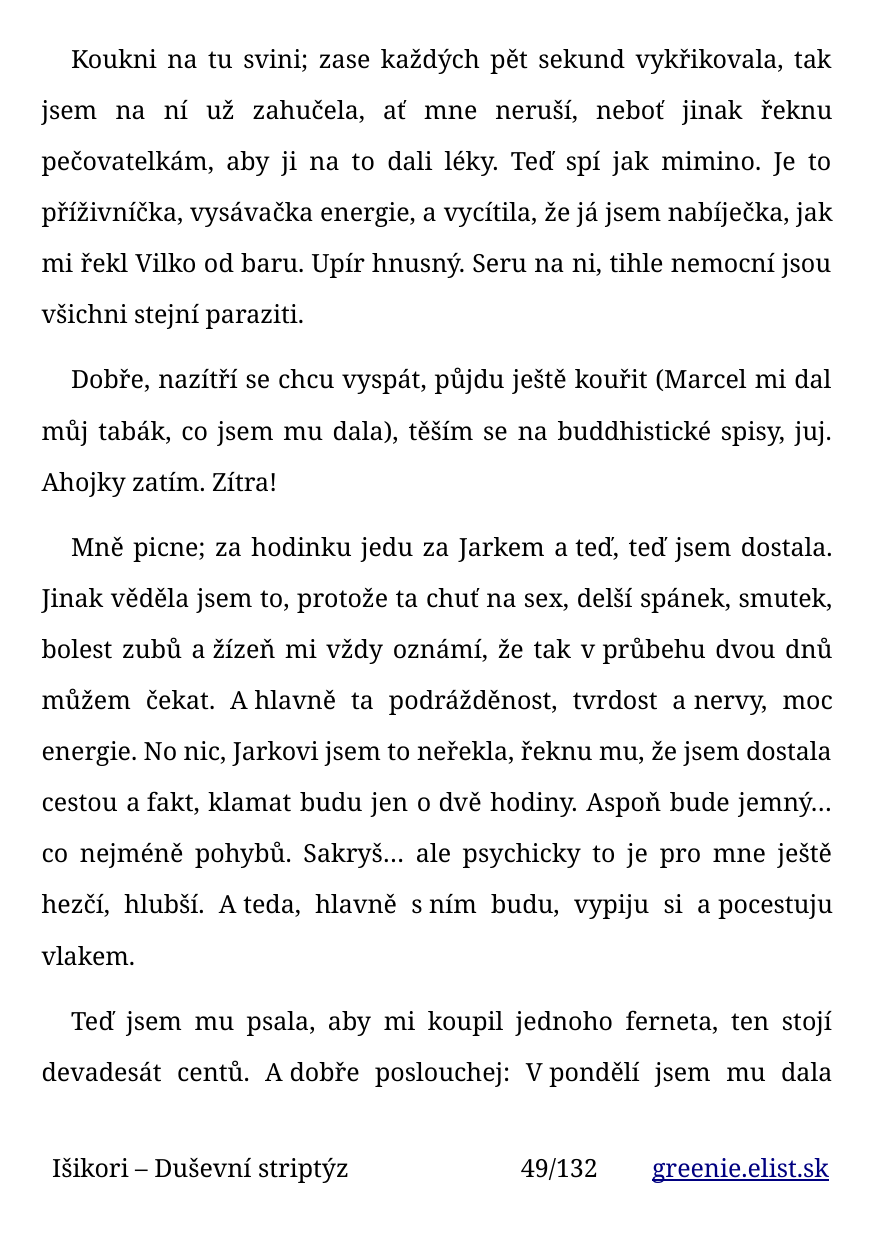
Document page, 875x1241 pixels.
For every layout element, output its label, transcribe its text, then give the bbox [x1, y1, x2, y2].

text Teď jsem mu psala, aby mi koupil jednoho ferneta, ten stojí devadesát centů. A dobře poslouchej: V pondělí jsem mu dala [41, 1004, 833, 1089]
text Dobře, nazítří se chcu vyspát, půjdu ještě kouřit (Marcel mi dal můj tabák, co jsem mu dala), těším se na buddhistické spisy, juj. Ahojky zatím. Zítra! [41, 362, 833, 498]
text Koukni na tu svini; zase každých pět sekund vykřikovala, tak jsem na ní už zahučela, ať mne neruší, neboť jinak řeknu pečovatelkám, aby ji na to dali léky. Teď spí jak mimino. Je to příživníčka, vysávačka energie, a vycítila, že já jsem nabíječka, jak mi řekl Vilko od baru. Upír hnusný. Seru na ni, tihle nemocní jsou všichni stejní paraziti. [41, 41, 833, 331]
text Mně picne; za hodinku jedu za Jarkem a teď, teď jsem dostala. Jinak věděla jsem to, protože ta chuť na sex, delší spánek, smutek, bolest zubů a žízeň mi vždy oznámí, že tak v průbehu dvou dnů můžem čekat. A hlavně ta podrážděnost, tvrdost a nervy, moc energie. No nic, Jarkovi jsem to neřekla, řeknu mu, že jsem dostala cestou a fakt, klamat budu jen o dvě hodiny. Aspoň bude jemný… co nejméně pohybů. Sakryš… ale psychicky to je pro mne ještě hezčí, hlubší. A teda, hlavně s ním budu, vypiju si a pocestuju vlakem. [41, 530, 833, 972]
